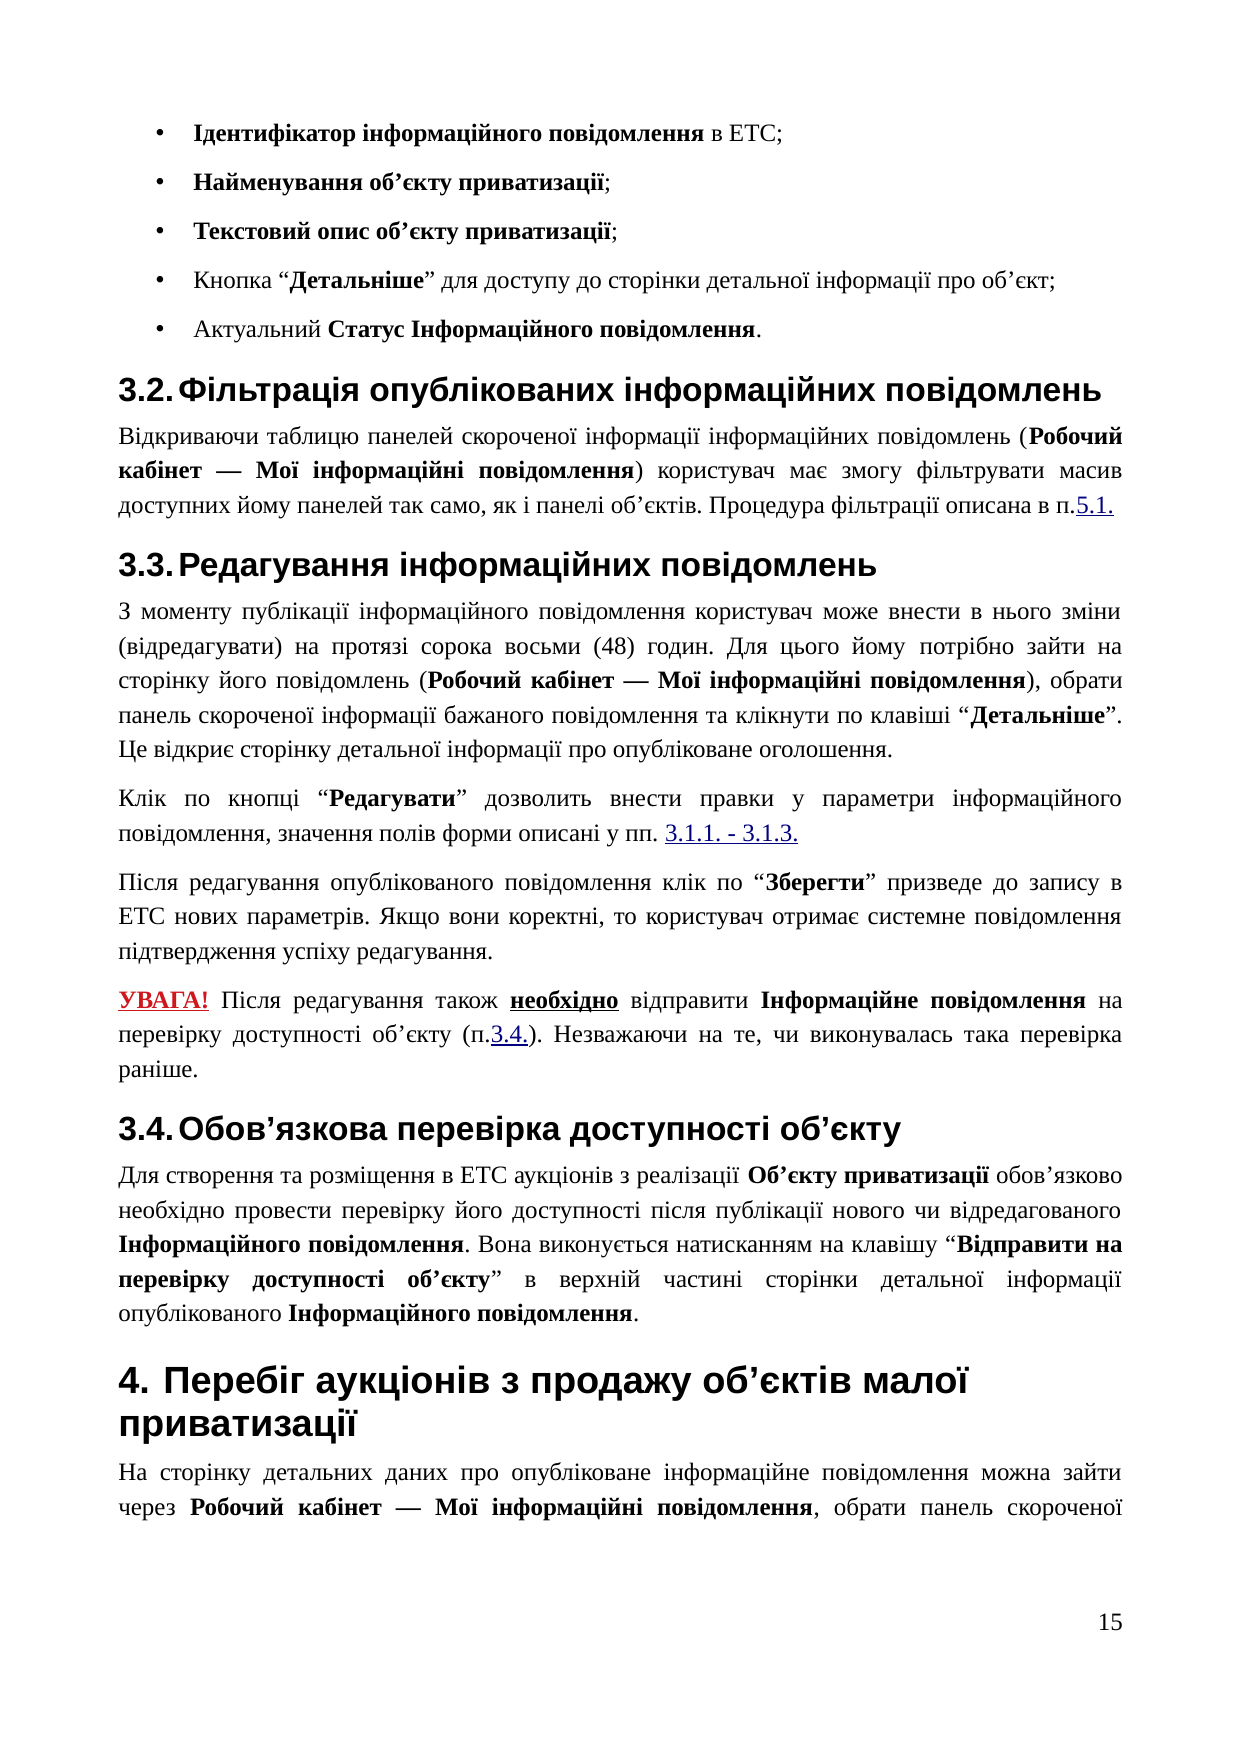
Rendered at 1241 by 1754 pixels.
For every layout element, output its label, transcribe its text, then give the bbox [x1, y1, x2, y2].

text Після редагування опублікованого повідомлення клік по “Зберегти” призведе до запису в ЕТС нових параметрів. Якщо вони коректні, то користувач отримає системне повідомлення підтвердження успіху редагування. [118, 867, 1122, 964]
text Для створення та розміщення в ЕТС аукціонів з реалізації Об’єкту приватизації обов’язково необхідно провести перевірку його доступності після публікації нового чи відредагованого Інформаційного повідомлення. Вона виконується натисканням на клавішу “Відправити на перевірку доступності об’єкту” в верхній частині сторінки детальної інформації опублікованого Інформаційного повідомлення. [118, 1160, 1122, 1327]
list Актуальний Статус Інформаційного повідомлення. [156, 314, 1122, 343]
subtitle Редагування інформаційних повідомлень [118, 545, 1122, 584]
text На сторінку детальних даних про опубліковане інформаційне повідомлення можна зайти через Робочий кабінет — Мої інформаційні повідомлення, обрати панель скороченої [118, 1457, 1122, 1521]
text УВАГА! Після редагування також необхідно відправити Інформаційне повідомлення на перевірку доступності об’єкту (п.3.4.). Незважаючи на те, чи виконувалась така перевірка раніше. [118, 985, 1122, 1082]
list Текстовий опис об’єкту приватизації; [156, 216, 1122, 245]
subtitle Перебіг аукціонів з продажу об’єктів малої приватизації [118, 1358, 1122, 1445]
text Клік по кнопці “Редагувати” дозволить внести правки у параметри інформаційного повідомлення, значення полів форми описані у пп. 3.1.1. - 3.1.3. [118, 783, 1122, 846]
list Кнопка “Детальніше” для доступу до сторінки детальної інформації про об’єкт; [156, 265, 1122, 294]
list Найменування об’єкту приватизації; [156, 167, 1122, 196]
text З моменту публікації інформаційного повідомлення користувач може внести в нього зміни (відредагувати) на протязі сорока восьми (48) годин. Для цього йому потрібно зайти на сторінку його повідомлень (Робочий кабінет — Мої інформаційні повідомлення), обрати панель скороченої інформації бажаного повідомлення та клікнути по клавіші “Детальніше”. Це відкриє сторінку детальної інформації про опубліковане оголошення. [118, 596, 1122, 763]
subtitle Фільтрація опублікованих інформаційних повідомлень [118, 370, 1122, 408]
text Відкриваючи таблицю панелей скороченої інформації інформаційних повідомлень (Робочий кабінет — Мої інформаційні повідомлення) користувач має змогу фільтрувати масив доступних йому панелей так само, як і панелі об’єктів. Процедура фільтрації описана в п.5.1. [118, 421, 1122, 518]
list Ідентифікатор інформаційного повідомлення в ЕТС; [156, 118, 1122, 147]
subtitle Обов’язкова перевірка доступності об’єкту [118, 1109, 1122, 1148]
